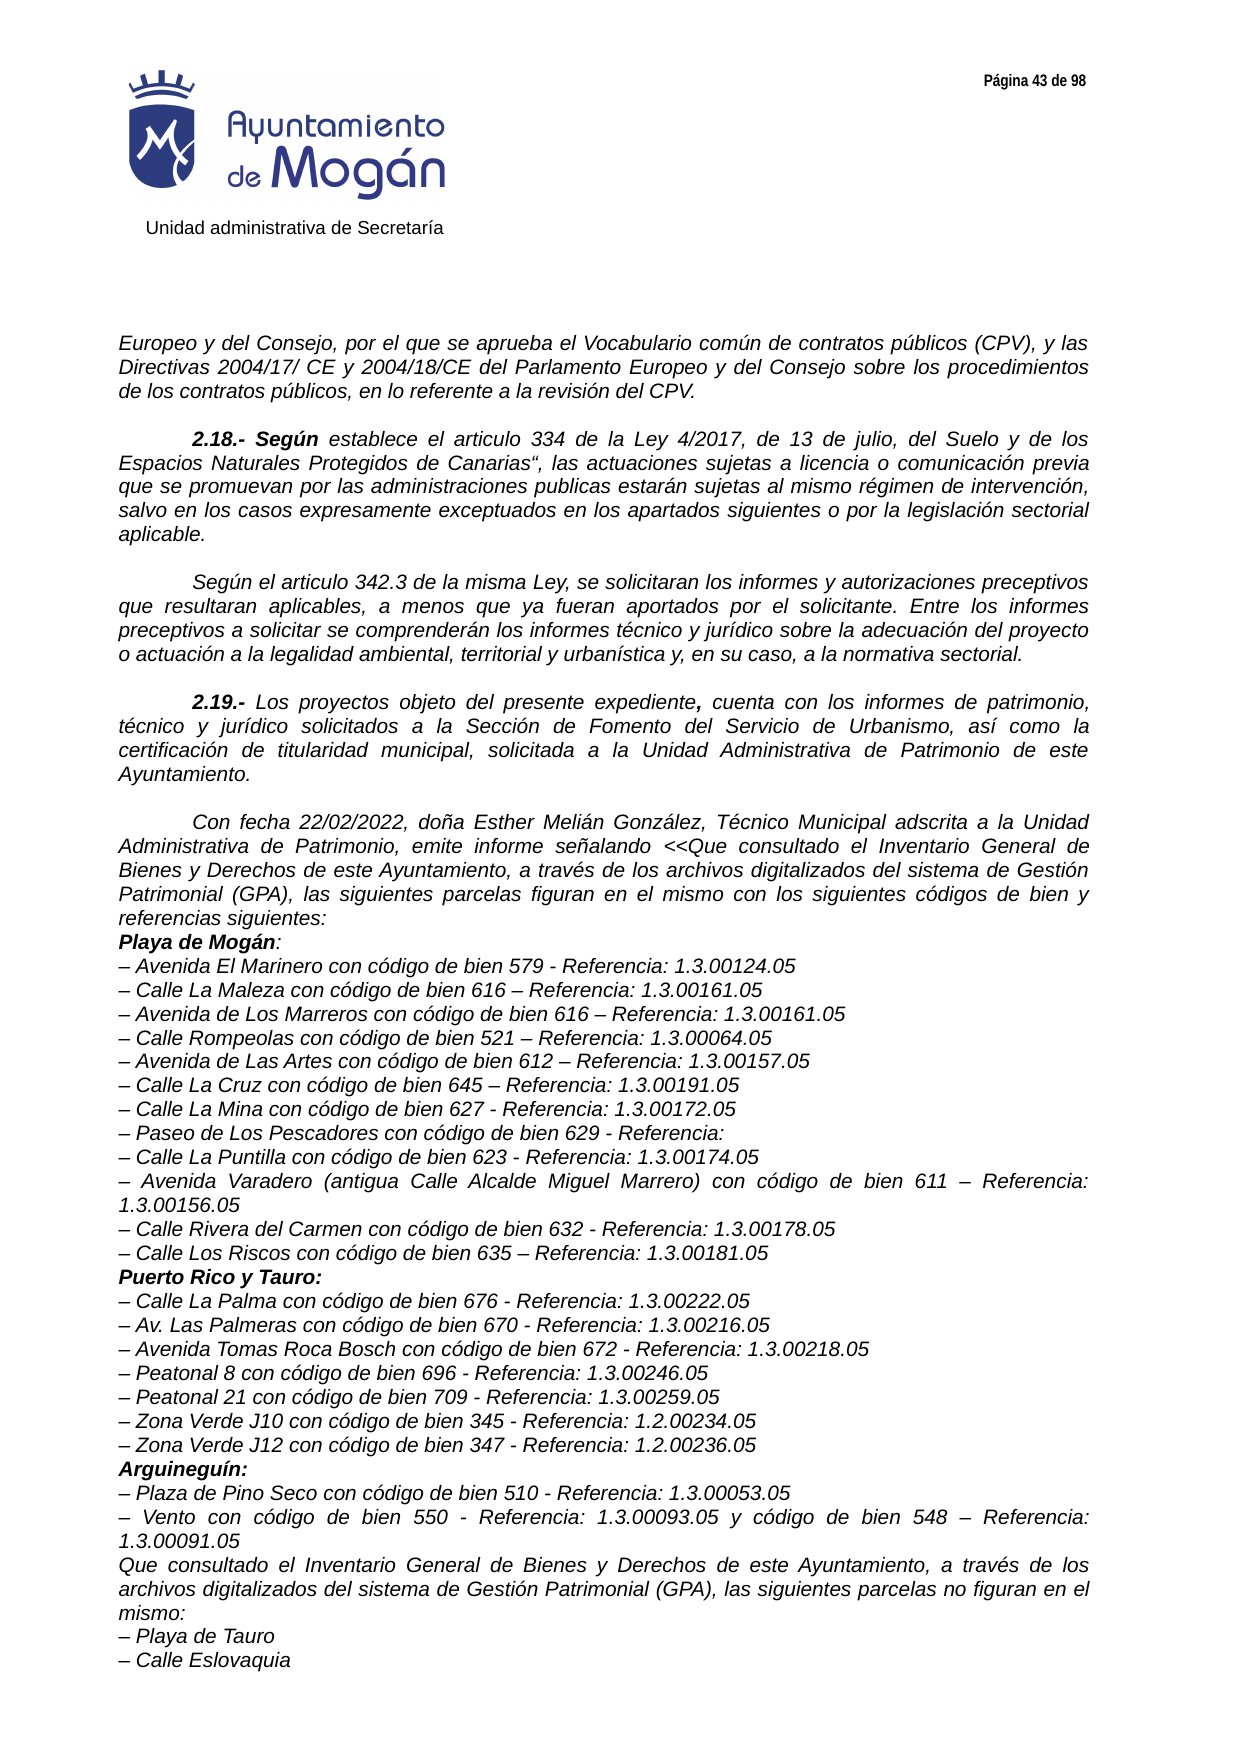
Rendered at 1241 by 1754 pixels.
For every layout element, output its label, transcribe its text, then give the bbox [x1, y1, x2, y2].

text Según el articulo 342.3 de la misma Ley, se solicitaran los informes y autorizaciones preceptivos que resultaran aplicables, a menos que ya fueran aportados por el solicitante. Entre los informes preceptivos a solicitar se comprenderán los informes técnico y jurídico sobre la adecuación del proyecto o actuación a la legalidad ambiental, territorial y urbanística y, en su caso, a la normativa sectorial. [118, 570, 1092, 666]
text – Calle Rivera del Carmen con código de bien 632 - Referencia: 1.3.00178.05 [118, 1217, 1092, 1241]
text – Zona Verde J10 con código de bien 345 - Referencia: 1.2.00234.05 [118, 1409, 1092, 1433]
text – Calle La Mina con código de bien 627 - Referencia: 1.3.00172.05 [118, 1097, 1092, 1121]
text – Avenida de Las Artes con código de bien 612 – Referencia: 1.3.00157.05 [118, 1049, 1092, 1073]
text Arguineguín: [118, 1457, 1092, 1481]
text – Av. Las Palmeras con código de bien 670 - Referencia: 1.3.00216.05 [118, 1313, 1092, 1337]
text – Peatonal 8 con código de bien 696 - Referencia: 1.3.00246.05 [118, 1361, 1092, 1385]
text – Calle La Puntilla con código de bien 623 - Referencia: 1.3.00174.05 [118, 1145, 1092, 1169]
text – Calle Eslovaquia [118, 1648, 1092, 1672]
text Con fecha 22/02/2022, doña Esther Melián González, Técnico Municipal adscrita a la Unidad Administrativa de Patrimonio, emite informe señalando <<Que consultado el Inventario General de Bienes y Derechos de este Ayuntamiento, a través de los archivos digitalizados del sistema de Gestión Patrimonial (GPA), las siguientes parcelas figuran en el mismo con los siguientes códigos de bien y referencias siguientes: [118, 810, 1092, 929]
text – Calle Los Riscos con código de bien 635 – Referencia: 1.3.00181.05 [118, 1241, 1092, 1265]
text – Paseo de Los Pescadores con código de bien 629 - Referencia: [118, 1121, 1092, 1145]
text – Avenida El Marinero con código de bien 579 - Referencia: 1.3.00124.05 [118, 953, 1092, 977]
text Que consultado el Inventario General de Bienes y Derechos de este Ayuntamiento, a través de los archivos digitalizados del sistema de Gestión Patrimonial (GPA), las siguientes parcelas no figuran en el mismo: [118, 1552, 1092, 1624]
text – Avenida Varadero (antigua Calle Alcalde Miguel Marrero) con código de bien 611 – Referencia: 1.3.00156.05 [118, 1169, 1092, 1217]
text – Playa de Tauro [118, 1624, 1092, 1648]
text – Peatonal 21 con código de bien 709 - Referencia: 1.3.00259.05 [118, 1385, 1092, 1409]
text Europeo y del Consejo, por el que se aprueba el Vocabulario común de contratos públicos (CPV), y las Directivas 2004/17/ CE y 2004/18/CE del Parlamento Europeo y del Consejo sobre los procedimientos de los contratos públicos, en lo referente a la revisión del CPV. [118, 331, 1092, 402]
picture [128, 70, 445, 206]
text Playa de Mogán: [118, 929, 1092, 953]
text 2.18.- Según establece el articulo 334 de la Ley 4/2017, de 13 de julio, del Suelo y de los Espacios Naturales Protegidos de Canarias“, las actuaciones sujetas a licencia o comunicación previa que se promuevan por las administraciones publicas estarán sujetas al mismo régimen de intervención, salvo en los casos expresamente exceptuados en los apartados siguientes o por la legislación sectorial aplicable. [118, 426, 1092, 546]
text – Vento con código de bien 550 - Referencia: 1.3.00093.05 y código de bien 548 – Referencia: 1.3.00091.05 [118, 1504, 1092, 1552]
text 2.19.- Los proyectos objeto del presente expediente, cuenta con los informes de patrimonio, técnico y jurídico solicitados a la Sección de Fomento del Servicio de Urbanismo, así como la certificación de titularidad municipal, solicitada a la Unidad Administrativa de Patrimonio de este Ayuntamiento. [118, 690, 1092, 786]
text Puerto Rico y Tauro: [118, 1265, 1092, 1289]
text – Zona Verde J12 con código de bien 347 - Referencia: 1.2.00236.05 [118, 1433, 1092, 1457]
text – Plaza de Pino Seco con código de bien 510 - Referencia: 1.3.00053.05 [118, 1481, 1092, 1504]
text – Calle La Maleza con código de bien 616 – Referencia: 1.3.00161.05 [118, 977, 1092, 1001]
text – Avenida Tomas Roca Bosch con código de bien 672 - Referencia: 1.3.00218.05 [118, 1337, 1092, 1361]
text – Calle Rompeolas con código de bien 521 – Referencia: 1.3.00064.05 [118, 1025, 1092, 1049]
text – Calle La Cruz con código de bien 645 – Referencia: 1.3.00191.05 [118, 1073, 1092, 1097]
text – Avenida de Los Marreros con código de bien 616 – Referencia: 1.3.00161.05 [118, 1001, 1092, 1025]
text – Calle La Palma con código de bien 676 - Referencia: 1.3.00222.05 [118, 1289, 1092, 1313]
